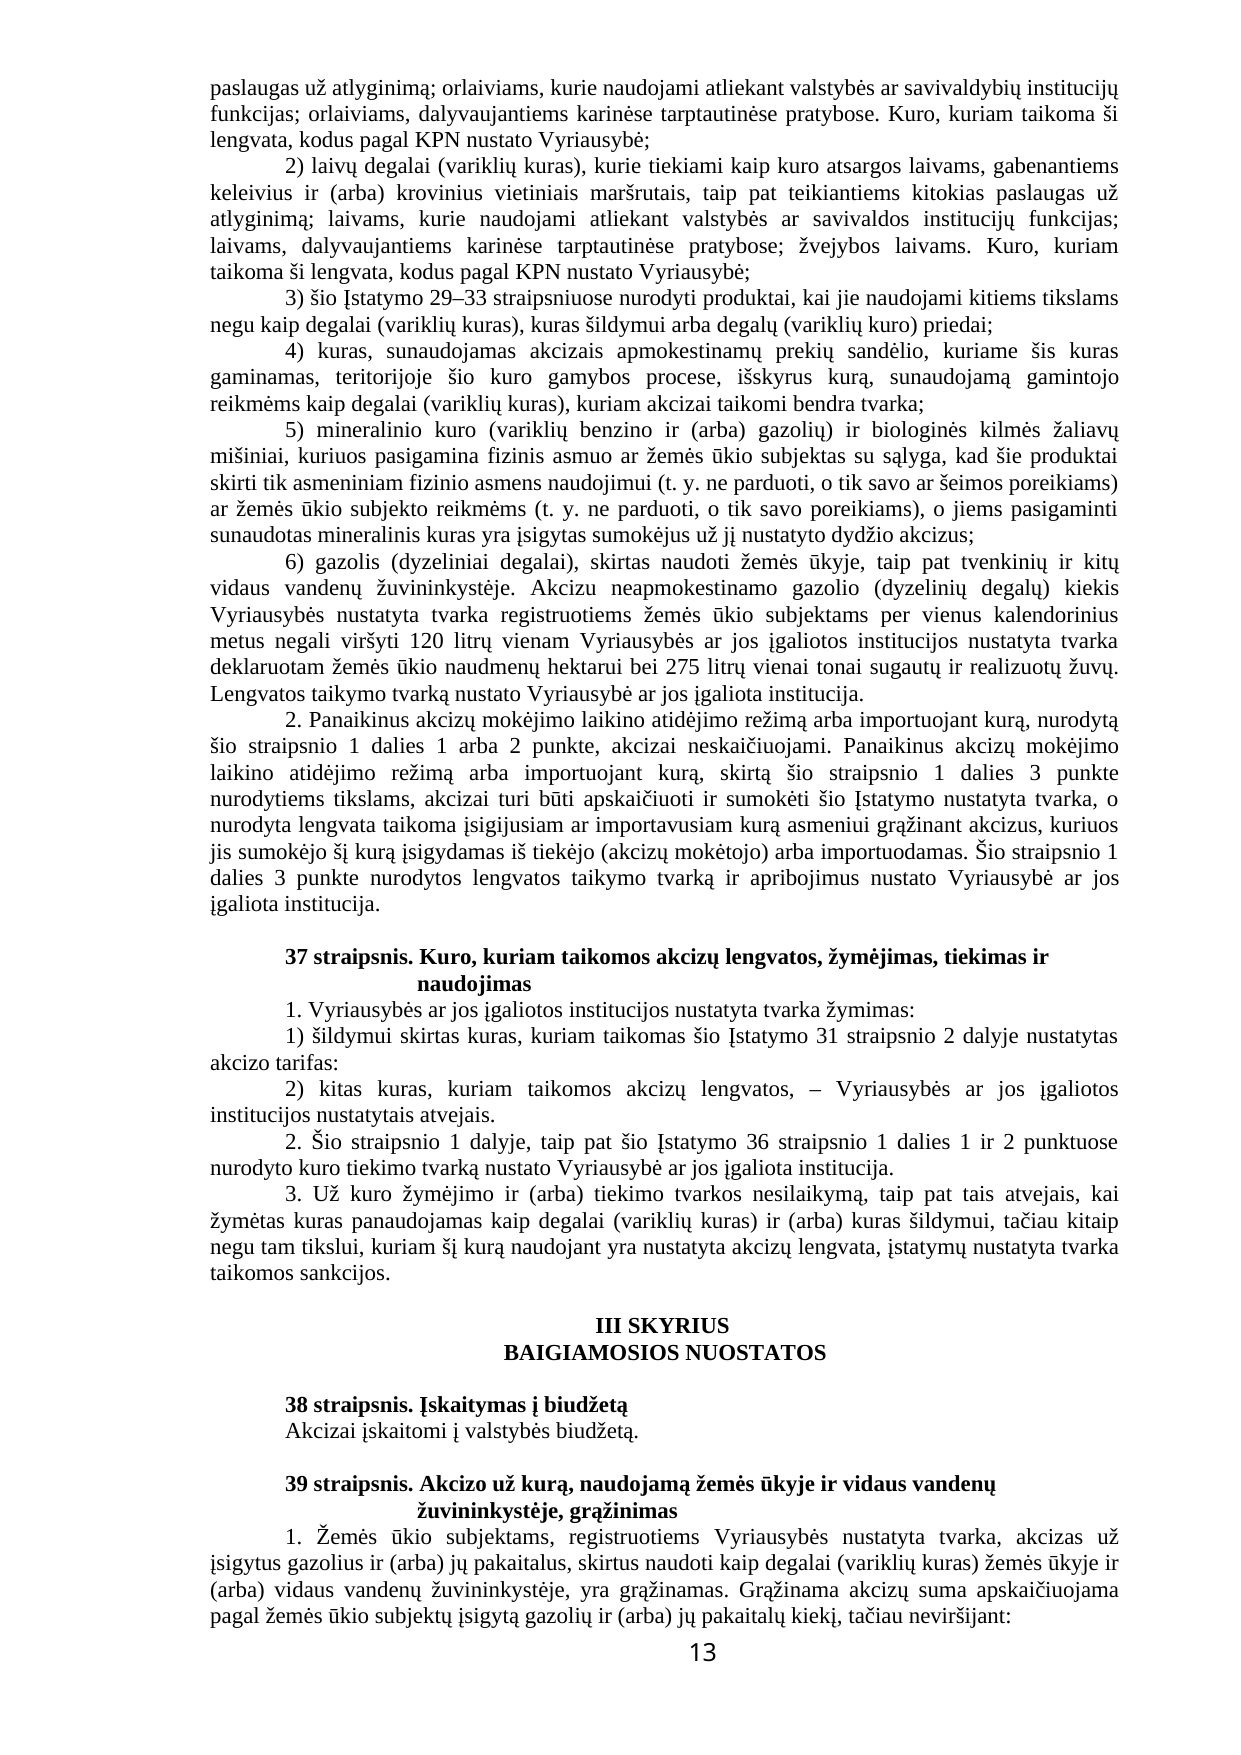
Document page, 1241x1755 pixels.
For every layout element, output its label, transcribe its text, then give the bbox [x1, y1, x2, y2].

text 2. Šio straipsnio 1 dalyje, taip pat šio Įstatymo 36 straipsnio 1 dalies 1 ir 2 punktuose nurodyto kuro tiekimo tvarką nustato Vyriausybė ar jos įgaliota institucija. [210, 1128, 1120, 1180]
text 2) kitas kuras, kuriam taikomos akcizų lengvatos, – Vyriausybės ar jos įgaliotos institucijos nustatytais atvejais. [210, 1075, 1120, 1128]
text žuvininkystėje, grąžinimas [417, 1497, 1120, 1523]
text 1. Žemės ūkio subjektams, registruotiems Vyriausybės nustatyta tvarka, akcizas už įsigytus gazolius ir (arba) jų pakaitalus, skirtus naudoti kaip degalai (variklių kuras) žemės ūkyje ir (arba) vidaus vandenų žuvininkystėje, yra grąžinamas. Grąžinama akcizų suma apskaičiuojama pagal žemės ūkio subjektų įsigytą gazolių ir (arba) jų pakaitalų kiekį, tačiau neviršijant: [210, 1523, 1120, 1628]
text 6) gazolis (dyzeliniai degalai), skirtas naudoti žemės ūkyje, taip pat tvenkinių ir kitų vidaus vandenų žuvininkystėje. Akcizu neapmokestinamo gazolio (dyzelinių degalų) kiekis Vyriausybės nustatyta tvarka registruotiems žemės ūkio subjektams per vienus kalendorinius metus negali viršyti 120 litrų vienam Vyriausybės ar jos įgaliotos institucijos nustatyta tvarka deklaruotam žemės ūkio naudmenų hektarui bei 275 litrų vienai tonai sugautų ir realizuotų žuvų. Lengvatos taikymo tvarką nustato Vyriausybė ar jos įgaliota institucija. [210, 548, 1120, 706]
text 2. Panaikinus akcizų mokėjimo laikino atidėjimo režimą arba importuojant kurą, nurodytą šio straipsnio 1 dalies 1 arba 2 punkte, akcizai neskaičiuojami. Panaikinus akcizų mokėjimo laikino atidėjimo režimą arba importuojant kurą, skirtą šio straipsnio 1 dalies 3 punkte nurodytiems tikslams, akcizai turi būti apskaičiuoti ir sumokėti šio Įstatymo nustatyta tvarka, o nurodyta lengvata taikoma įsigijusiam ar importavusiam kurą asmeniui grąžinant akcizus, kuriuos jis sumokėjo šį kurą įsigydamas iš tiekėjo (akcizų mokėtojo) arba importuodamas. Šio straipsnio 1 dalies 3 punkte nurodytos lengvatos taikymo tvarką ir apribojimus nustato Vyriausybė ar jos įgaliota institucija. [210, 706, 1120, 917]
text 39 straipsnis. Akcizo už kurą, naudojamą žemės ūkyje ir vidaus vandenų [285, 1470, 1120, 1497]
text 3) šio Įstatymo 29–33 straipsniuose nurodyti produktai, kai jie naudojami kitiems tikslams negu kaip degalai (variklių kuras), kuras šildymui arba degalų (variklių kuro) priedai; [210, 284, 1120, 337]
text 1. Vyriausybės ar jos įgaliotos institucijos nustatyta tvarka žymimas: [210, 996, 1120, 1022]
text 1) šildymui skirtas kuras, kuriam taikomas šio Įstatymo 31 straipsnio 2 dalyje nustatytas akcizo tarifas: [210, 1022, 1120, 1075]
text 4) kuras, sunaudojamas akcizais apmokestinamų prekių sandėlio, kuriame šis kuras gaminamas, teritorijoje šio kuro gamybos procese, išskyrus kurą, sunaudojamą gamintojo reikmėms kaip degalai (variklių kuras), kuriam akcizai taikomi bendra tvarka; [210, 337, 1120, 416]
text III SKYRIUS [210, 1312, 1120, 1338]
text Akcizai įskaitomi į valstybės biudžetą. [210, 1418, 1120, 1444]
text naudojimas [417, 969, 1120, 996]
text 2) laivų degalai (variklių kuras), kurie tiekiami kaip kuro atsargos laivams, gabenantiems keleivius ir (arba) krovinius vietiniais maršrutais, taip pat teikiantiems kitokias paslaugas už atlyginimą; laivams, kurie naudojami atliekant valstybės ar savivaldos institucijų funkcijas; laivams, dalyvaujantiems karinėse tarptautinėse pratybose; žvejybos laivams. Kuro, kuriam taikoma ši lengvata, kodus pagal KPN nustato Vyriausybė; [210, 153, 1120, 284]
text BAIGIAMOSIOS NUOSTATOS [210, 1338, 1120, 1365]
text 3. Už kuro žymėjimo ir (arba) tiekimo tvarkos nesilaikymą, taip pat tais atvejais, kai žymėtas kuras panaudojamas kaip degalai (variklių kuras) ir (arba) kuras šildymui, tačiau kitaip negu tam tikslui, kuriam šį kurą naudojant yra nustatyta akcizų lengvata, įstatymų nustatyta tvarka taikomos sankcijos. [210, 1180, 1120, 1286]
text 38 straipsnis. Įskaitymas į biudžetą [210, 1391, 1120, 1418]
text 5) mineralinio kuro (variklių benzino ir (arba) gazolių) ir biologinės kilmės žaliavų mišiniai, kuriuos pasigamina fizinis asmuo ar žemės ūkio subjektas su sąlyga, kad šie produktai skirti tik asmeniniam fizinio asmens naudojimui (t. y. ne parduoti, o tik savo ar šeimos poreikiams) ar žemės ūkio subjekto reikmėms (t. y. ne parduoti, o tik savo poreikiams), o jiems pasigaminti sunaudotas mineralinis kuras yra įsigytas sumokėjus už jį nustatyto dydžio akcizus; [210, 416, 1120, 548]
text 37 straipsnis. Kuro, kuriam taikomos akcizų lengvatos, žymėjimas, tiekimas ir [285, 943, 1120, 969]
text paslaugas už atlyginimą; orlaiviams, kurie naudojami atliekant valstybės ar savivaldybių institucijų funkcijas; orlaiviams, dalyvaujantiems karinėse tarptautinėse pratybose. Kuro, kuriam taikoma ši lengvata, kodus pagal KPN nustato Vyriausybė; [210, 73, 1120, 153]
